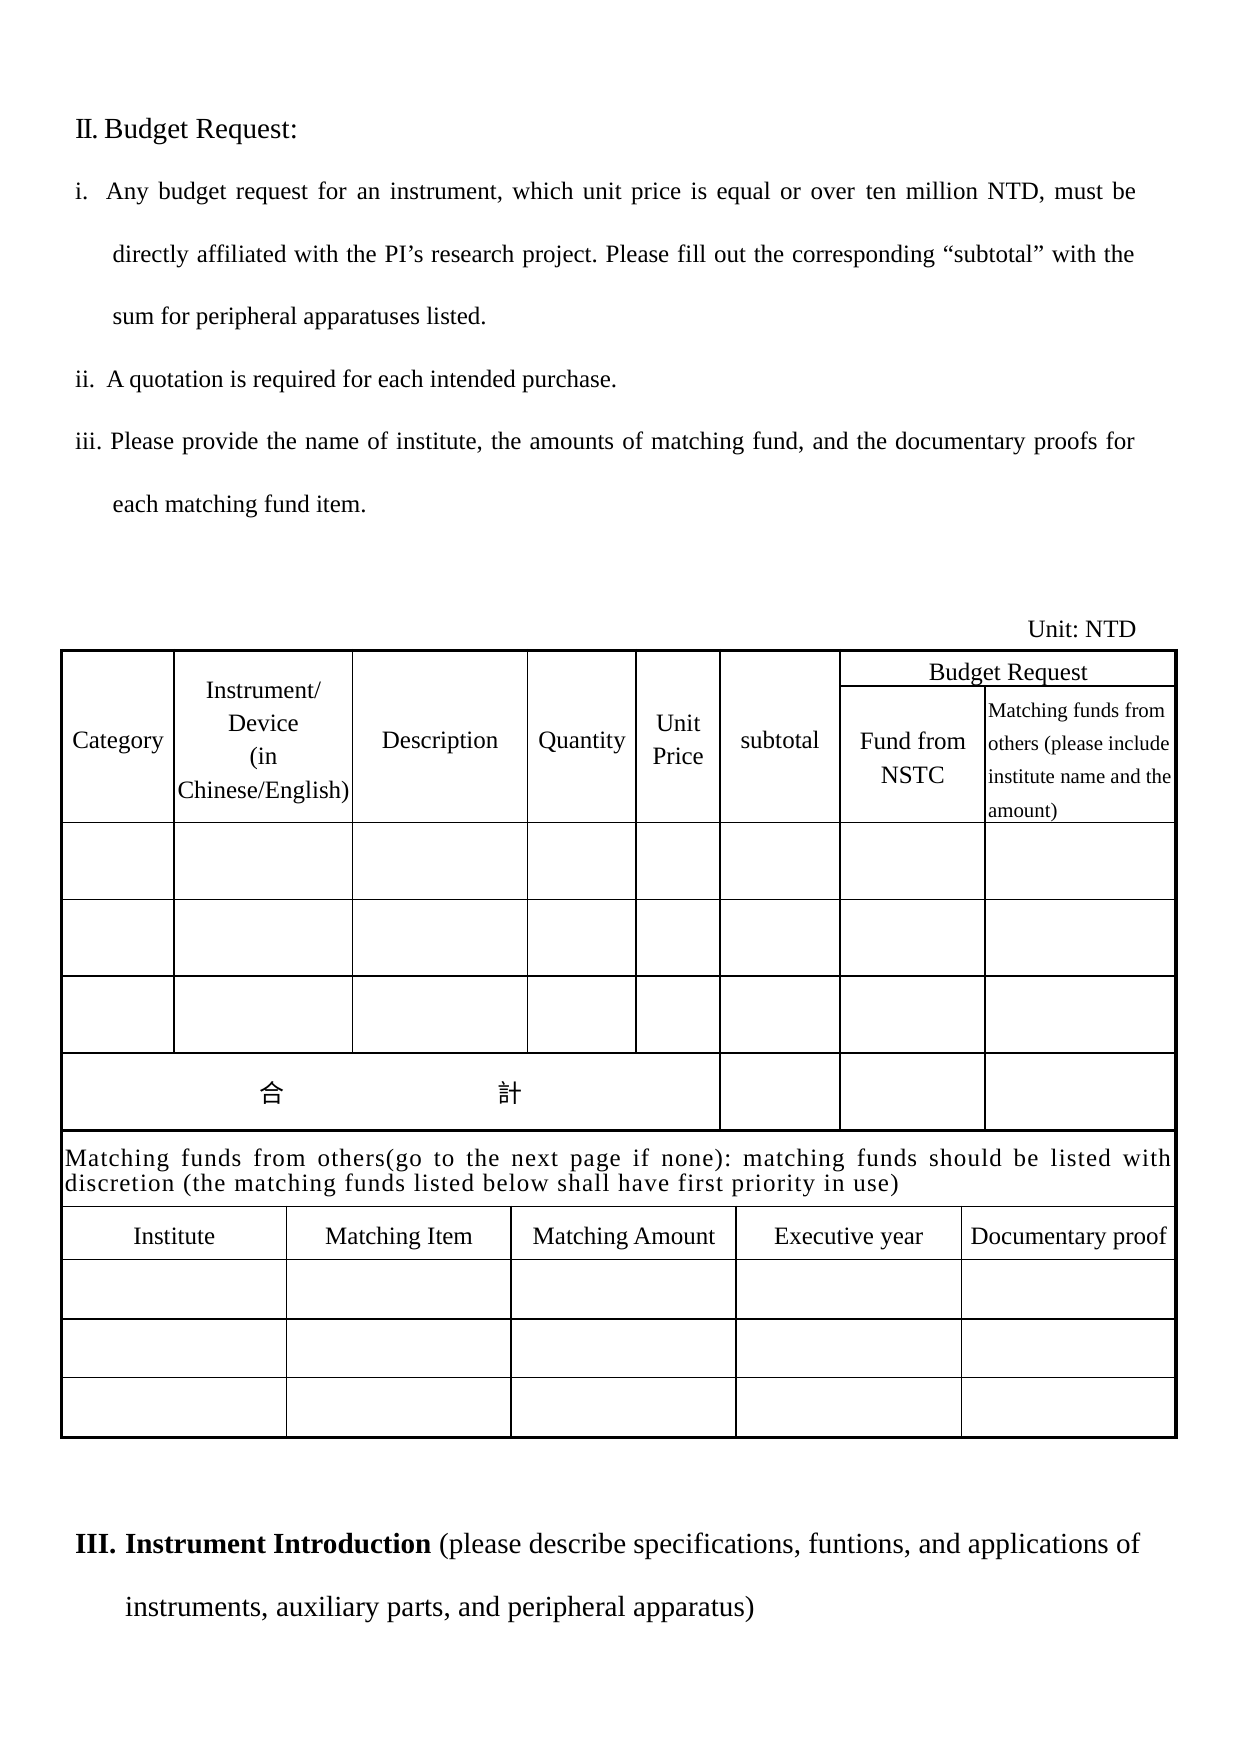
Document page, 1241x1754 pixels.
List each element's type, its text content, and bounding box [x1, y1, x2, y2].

table_cell [721, 977, 839, 1052]
table_cell [737, 1320, 961, 1377]
table_cell [175, 977, 352, 1052]
table_cell [737, 1378, 961, 1436]
text i. Any budget request for an instrument, which unit price is equal or over ten million NTD, must be directly affiliated with the PI’s research project. Please fill out the corresponding “subtotal” with the sum for peripheral apparatuses listed. [75, 149, 1136, 336]
table_cell [63, 1260, 286, 1318]
table_cell [287, 1260, 510, 1318]
table_cell [986, 1054, 1174, 1129]
table_cell Executive year [737, 1207, 961, 1259]
table_cell [528, 823, 635, 898]
table_cell [986, 900, 1174, 975]
table_cell [63, 900, 173, 975]
table_cell [962, 1260, 1174, 1318]
table_cell [63, 1378, 286, 1436]
table_cell [528, 977, 635, 1052]
table_cell [63, 977, 173, 1052]
text iii. Please provide the name of institute, the amounts of matching fund, and the documentary proofs for each matching fund item. [75, 399, 1136, 524]
table_cell [962, 1320, 1174, 1377]
table_header Budget Request [841, 652, 1174, 685]
table_cell [841, 823, 984, 898]
table_cell Matching Amount [512, 1207, 735, 1259]
table_cell Matching funds from others (please include institute name and the amount) [986, 687, 1174, 822]
table_cell [637, 823, 719, 898]
table_header Quantity [528, 652, 635, 822]
table_cell [721, 1054, 839, 1129]
table_cell [175, 823, 352, 898]
table_cell Matching Item [287, 1207, 510, 1259]
table_cell [841, 977, 984, 1052]
table_cell [63, 823, 173, 898]
table_cell [986, 977, 1174, 1052]
text Unit: NTD [0, 586, 1136, 649]
table_header subtotal [721, 652, 839, 822]
table_cell [353, 823, 527, 898]
table_cell [528, 900, 635, 975]
table_cell [353, 977, 527, 1052]
table_cell [721, 900, 839, 975]
table_cell [512, 1378, 735, 1436]
table_header Instrument/ Device (in Chinese/English) [175, 652, 352, 822]
table_cell [841, 1054, 984, 1129]
table_cell [287, 1320, 510, 1377]
table_cell Institute [63, 1207, 286, 1259]
table_cell [287, 1378, 510, 1436]
table_cell [637, 900, 719, 975]
text ii. A quotation is required for each intended purchase. [75, 336, 1136, 399]
table_cell [63, 1320, 286, 1377]
table_cell [986, 823, 1174, 898]
table_cell [512, 1260, 735, 1318]
table_cell 合 計 [63, 1054, 719, 1129]
table_cell [637, 977, 719, 1052]
table_header Category [63, 652, 173, 822]
table_header Description [353, 652, 527, 822]
table_header Unit Price [637, 652, 719, 822]
table_cell Matching funds from others(go to the next page if none): matching funds should be listed with discretion (the matching funds listed below shall have first priority in use) [63, 1132, 1174, 1206]
list Instrument Introduction (please describe specifications, funtions, and applications of instruments, auxiliary parts, and peripheral apparatus) [75, 1502, 1162, 1627]
table_cell Fund from NSTC [841, 687, 984, 822]
table_cell [175, 900, 352, 975]
text II. Budget Request: [75, 86, 1162, 149]
table_cell [721, 823, 839, 898]
table_cell [737, 1260, 961, 1318]
table_cell [353, 900, 527, 975]
table_cell Documentary proof [962, 1207, 1174, 1259]
table_cell [841, 900, 984, 975]
table_cell [962, 1378, 1174, 1436]
table_cell [512, 1320, 735, 1377]
